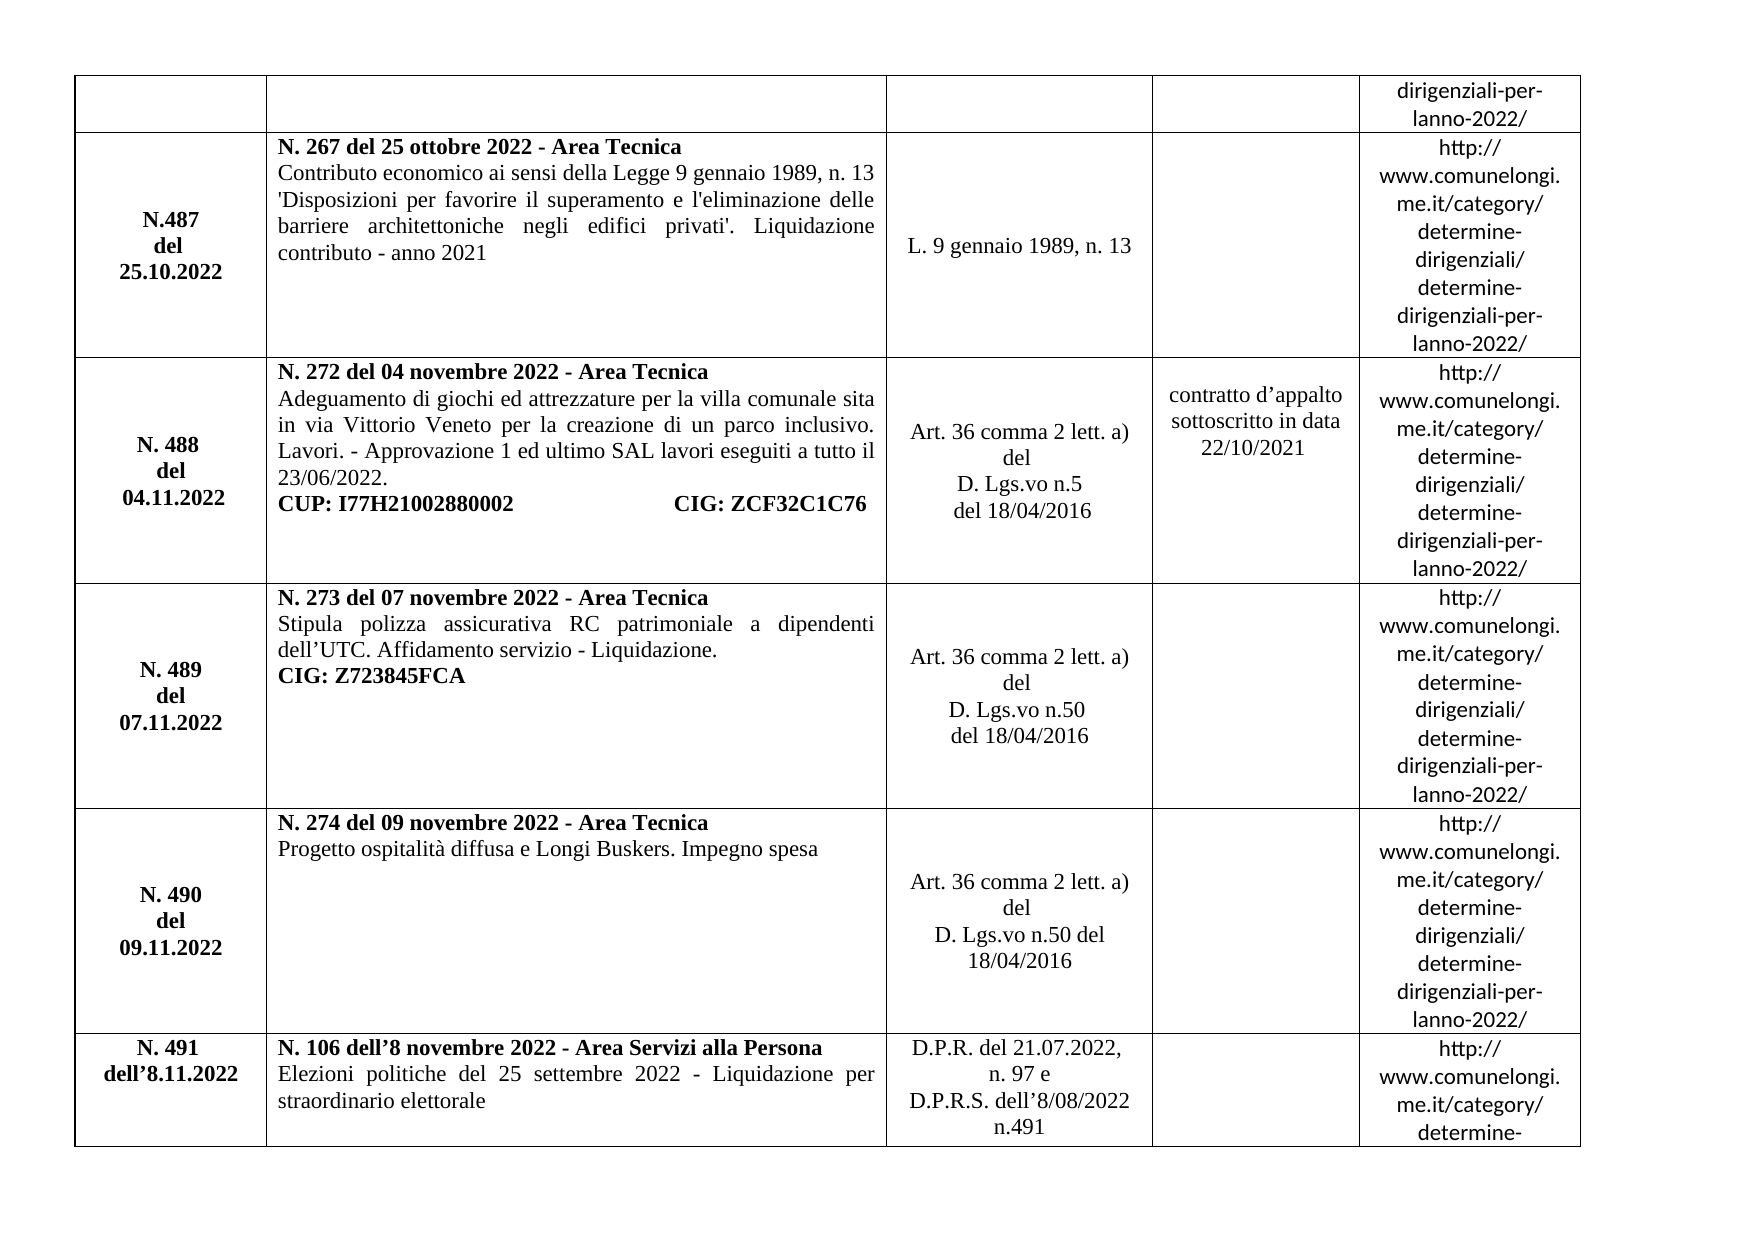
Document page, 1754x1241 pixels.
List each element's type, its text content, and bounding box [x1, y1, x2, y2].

table_cell [1153, 133, 1359, 357]
table_cell N. 267 del 25 ottobre 2022 - Area Tecnica Contributo economico ai sensi della Legge 9 gennaio 1989, n. 13 'Disposizioni per favorire il superamento e l'eliminazione delle barriere architettoniche negli edifici privati'. Liquidazione contributo - anno 2021 [267, 133, 886, 357]
table_cell dirigenziali-per-lanno-2022/ [1360, 76, 1580, 132]
table_cell N. 273 del 07 novembre 2022 - Area Tecnica Stipula polizza assicurativa RC patrimoniale a dipendenti dell’UTC. Affidamento servizio - Liquidazione. CIG: Z723845FCA [267, 584, 886, 808]
table_cell [1153, 76, 1359, 132]
table_cell N. 488 del 04.11.2022 [76, 358, 266, 582]
table_cell N. 490 del 09.11.2022 [76, 809, 266, 1033]
table_cell [76, 76, 266, 132]
table_cell [1153, 584, 1359, 808]
table_cell http://www.comunelongi.me.it/category/determine-dirigenziali/determine-dirigenziali-per-lanno-2022/ [1360, 133, 1580, 357]
table_cell N. 106 dell’8 novembre 2022 - Area Servizi alla Persona Elezioni politiche del 25 settembre 2022 - Liquidazione per straordinario elettorale [267, 1034, 886, 1146]
table_cell http://www.comunelongi.me.it/category/determine-dirigenziali/determine-dirigenziali-per-lanno-2022/ [1360, 358, 1580, 582]
table_cell D.P.R. del 21.07.2022, n. 97 e D.P.R.S. dell’8/08/2022 n.491 [887, 1034, 1152, 1146]
table_cell N.487 del 25.10.2022 [76, 133, 266, 357]
table_cell N. 272 del 04 novembre 2022 - Area Tecnica Adeguamento di giochi ed attrezzature per la villa comunale sita in via Vittorio Veneto per la creazione di un parco inclusivo. Lavori. - Approvazione 1 ed ultimo SAL lavori eseguiti a tutto il 23/06/2022. CUP: I77H21002880002 CIG: ZCF32C1C76 [267, 358, 886, 582]
table_cell Art. 36 comma 2 lett. a) del D. Lgs.vo n.5 del 18/04/2016 [887, 358, 1152, 582]
table_cell [267, 76, 886, 132]
table_cell N. 491 dell’8.11.2022 [76, 1034, 266, 1146]
table_cell L. 9 gennaio 1989, n. 13 [887, 133, 1152, 357]
table_cell Art. 36 comma 2 lett. a) del D. Lgs.vo n.50 del 18/04/2016 [887, 584, 1152, 808]
table_cell contratto d’appalto sottoscritto in data 22/10/2021 [1153, 358, 1359, 582]
table_cell [1153, 809, 1359, 1033]
table_cell http://www.comunelongi.me.it/category/determine-dirigenziali/determine-dirigenziali-per-lanno-2022/ [1360, 584, 1580, 808]
table_cell http://www.comunelongi.me.it/category/determine- [1360, 1034, 1580, 1146]
table_cell N. 274 del 09 novembre 2022 - Area Tecnica Progetto ospitalità diffusa e Longi Buskers. Impegno spesa [267, 809, 886, 1033]
table_cell [1153, 1034, 1359, 1146]
table_cell Art. 36 comma 2 lett. a) del D. Lgs.vo n.50 del 18/04/2016 [887, 809, 1152, 1033]
table_cell [887, 76, 1152, 132]
table_cell http://www.comunelongi.me.it/category/determine-dirigenziali/determine-dirigenziali-per-lanno-2022/ [1360, 809, 1580, 1033]
table_cell N. 489 del 07.11.2022 [76, 584, 266, 808]
